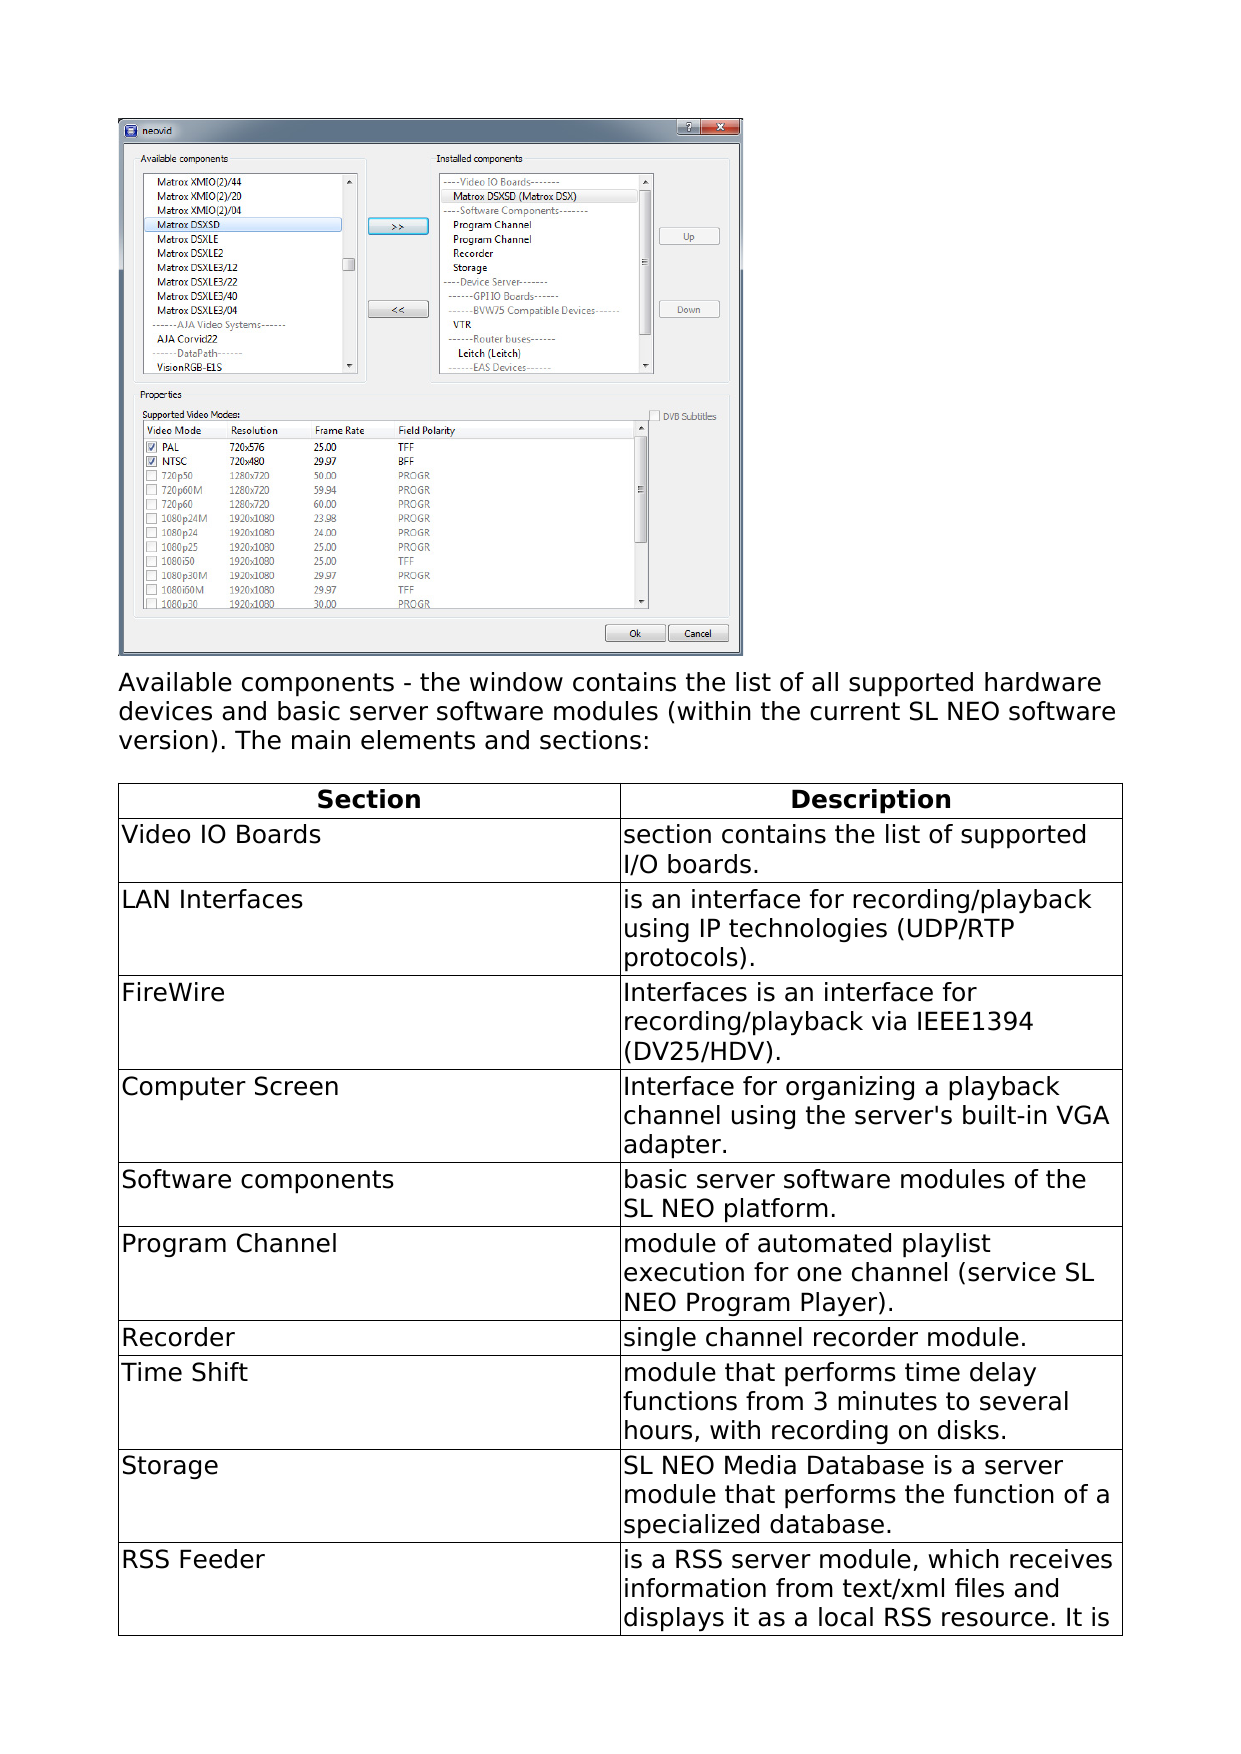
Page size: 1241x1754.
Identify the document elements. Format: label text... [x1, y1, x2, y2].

text Available components - the window contains the list of all supported hardware devices and basic server software modules (within the current SL NEO software version). The main elements and sections: [118, 668, 1122, 755]
table_header Description [621, 784, 1122, 818]
table_cell is an interface for recording/playback using IP technologies (UDP/RTP protocols). [621, 883, 1122, 975]
table_cell single channel recorder module. [621, 1321, 1122, 1355]
table_cell RSS Feeder [119, 1543, 620, 1635]
table_cell Interface for organizing a playback channel using the server's built-in VGA adapter. [621, 1070, 1122, 1162]
table_cell Recorder [119, 1321, 620, 1355]
table_cell LAN Interfaces [119, 883, 620, 975]
picture [118, 118, 744, 656]
table_cell FireWire [119, 976, 620, 1069]
table_cell Video IO Boards [119, 819, 620, 882]
table_cell section contains the list of supported I/O boards. [621, 819, 1122, 882]
table_cell is a RSS server module, which receives information from text/xml files and displays it as a local RSS resource. It is [621, 1543, 1122, 1635]
table_cell basic server software modules of the SL NEO platform. [621, 1163, 1122, 1226]
table_cell module of automated playlist execution for one channel (service SL NEO Program Player). [621, 1227, 1122, 1320]
table_cell Software components [119, 1163, 620, 1226]
table_cell Time Shift [119, 1356, 620, 1448]
table_cell Storage [119, 1450, 620, 1542]
table_cell Program Channel [119, 1227, 620, 1320]
table_cell module that performs time delay functions from 3 minutes to several hours, with recording on disks. [621, 1356, 1122, 1448]
table_cell SL NEO Media Database is a server module that performs the function of a specialized database. [621, 1450, 1122, 1542]
table_header Section [119, 784, 620, 818]
table_cell Computer Screen [119, 1070, 620, 1162]
table_cell Interfaces is an interface for recording/playback via IEEE1394 (DV25/HDV). [621, 976, 1122, 1069]
